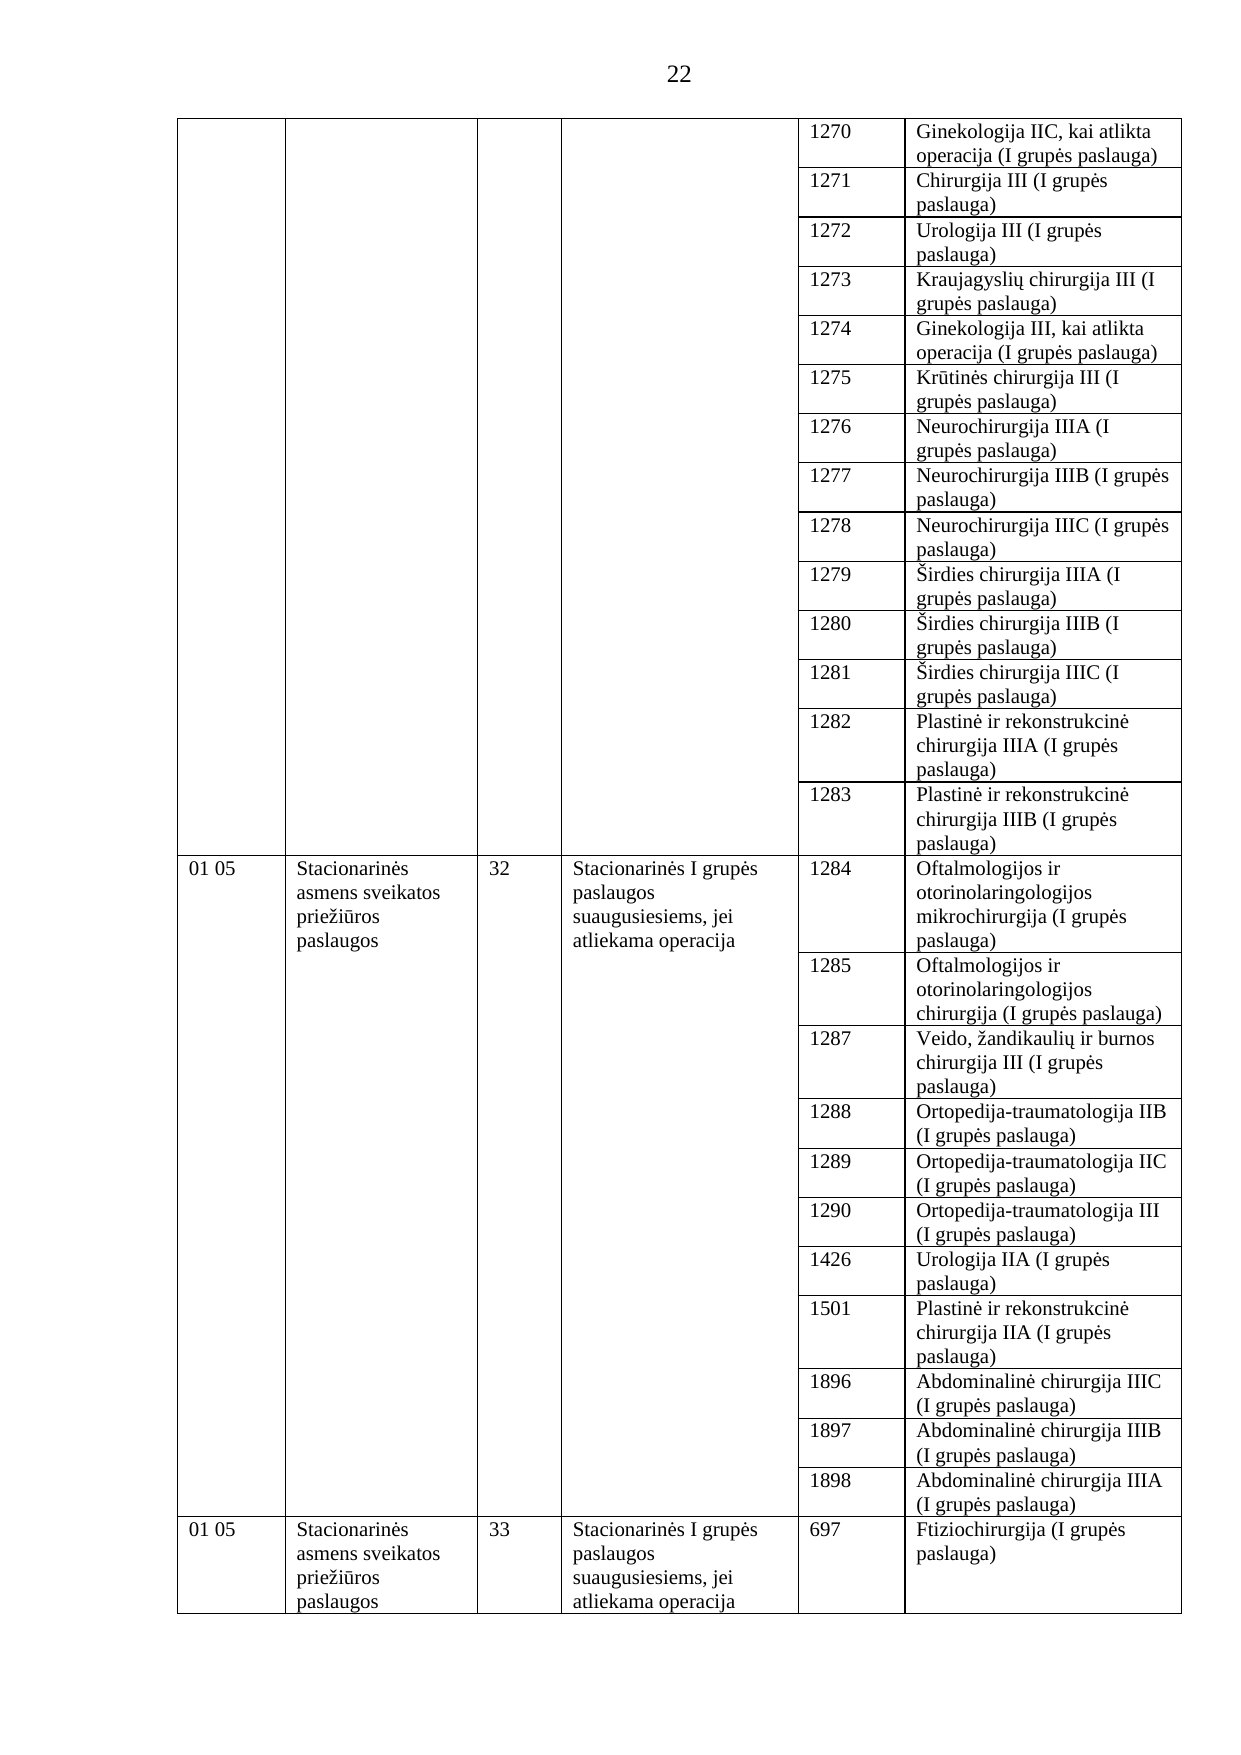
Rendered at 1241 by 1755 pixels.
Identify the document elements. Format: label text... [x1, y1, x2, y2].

table_cell Urologija IIA (I grupės paslauga) [906, 1247, 1181, 1295]
table_cell Oftalmologijos ir otorinolaringologijos mikrochirurgija (I grupės paslauga) [906, 856, 1181, 952]
table_cell Širdies chirurgija IIIC (I grupės paslauga) [906, 660, 1181, 708]
table_cell Ortopedija-traumatologija IIC (I grupės paslauga) [906, 1149, 1181, 1197]
table_cell [286, 119, 477, 854]
table_cell Ginekologija IIC, kai atlikta operacija (I grupės paslauga) [906, 119, 1181, 167]
table_cell Plastinė ir rekonstrukcinė chirurgija IIIA (I grupės paslauga) [906, 709, 1181, 781]
table_cell 1273 [799, 267, 904, 315]
table_cell 1288 [799, 1099, 904, 1147]
table_cell 1896 [799, 1369, 904, 1417]
table_cell Širdies chirurgija IIIB (I grupės paslauga) [906, 611, 1181, 659]
table_cell [562, 119, 798, 854]
table_cell 1290 [799, 1198, 904, 1246]
table_cell 1897 [799, 1419, 904, 1467]
table_cell 1289 [799, 1149, 904, 1197]
table_cell 01 05 [178, 856, 285, 1516]
table_cell Širdies chirurgija IIIA (I grupės paslauga) [906, 562, 1181, 610]
table_cell 1501 [799, 1296, 904, 1368]
table_cell [478, 119, 561, 854]
table_cell Stacionarinės asmens sveikatos priežiūros paslaugos [286, 1517, 477, 1613]
table_cell 32 [478, 856, 561, 1516]
table_cell Stacionarinės I grupės paslaugos suaugusiesiems, jei atliekama operacija [562, 1517, 798, 1613]
table_cell Neurochirurgija IIIB (I grupės paslauga) [906, 463, 1181, 511]
table_cell Kraujagyslių chirurgija III (I grupės paslauga) [906, 267, 1181, 315]
table_cell Veido, žandikaulių ir burnos chirurgija III (I grupės paslauga) [906, 1026, 1181, 1098]
table_cell Neurochirurgija IIIC (I grupės paslauga) [906, 513, 1181, 561]
table_cell 1272 [799, 218, 904, 266]
table_cell 1284 [799, 856, 904, 952]
table_cell 1898 [799, 1468, 904, 1516]
table_cell Krūtinės chirurgija III (I grupės paslauga) [906, 365, 1181, 413]
table_cell Stacionarinės asmens sveikatos priežiūros paslaugos [286, 856, 477, 1516]
table_cell Plastinė ir rekonstrukcinė chirurgija IIA (I grupės paslauga) [906, 1296, 1181, 1368]
table_cell Ortopedija-traumatologija III (I grupės paslauga) [906, 1198, 1181, 1246]
table_cell 1276 [799, 414, 904, 462]
table_cell Abdominalinė chirurgija IIIB (I grupės paslauga) [906, 1419, 1181, 1467]
table_cell Urologija III (I grupės paslauga) [906, 218, 1181, 266]
table_cell 1283 [799, 783, 904, 854]
table_cell 01 05 [178, 1517, 285, 1613]
table_cell 1285 [799, 953, 904, 1025]
table_cell Ftiziochirurgija (I grupės paslauga) [906, 1517, 1181, 1613]
table_cell 1278 [799, 513, 904, 561]
table_cell Stacionarinės I grupės paslaugos suaugusiesiems, jei atliekama operacija [562, 856, 798, 1516]
table_cell Ortopedija-traumatologija IIB (I grupės paslauga) [906, 1099, 1181, 1147]
table_cell 697 [799, 1517, 904, 1613]
table_cell Abdominalinė chirurgija IIIA (I grupės paslauga) [906, 1468, 1181, 1516]
table_cell 1277 [799, 463, 904, 511]
table_cell 1281 [799, 660, 904, 708]
table_cell Plastinė ir rekonstrukcinė chirurgija IIIB (I grupės paslauga) [906, 783, 1181, 854]
table_cell [178, 119, 285, 854]
table_cell 1279 [799, 562, 904, 610]
table_cell Chirurgija III (I grupės paslauga) [906, 168, 1181, 216]
table_cell 1426 [799, 1247, 904, 1295]
table_cell 1282 [799, 709, 904, 781]
table_cell 1271 [799, 168, 904, 216]
table_cell Oftalmologijos ir otorinolaringologijos chirurgija (I grupės paslauga) [906, 953, 1181, 1025]
table_cell 1274 [799, 316, 904, 364]
table_cell 1270 [799, 119, 904, 167]
table_cell Abdominalinė chirurgija IIIC (I grupės paslauga) [906, 1369, 1181, 1417]
table_cell Neurochirurgija IIIA (I grupės paslauga) [906, 414, 1181, 462]
table_cell 1280 [799, 611, 904, 659]
table_cell 1275 [799, 365, 904, 413]
table_cell 33 [478, 1517, 561, 1613]
table_cell Ginekologija III, kai atlikta operacija (I grupės paslauga) [906, 316, 1181, 364]
table_cell 1287 [799, 1026, 904, 1098]
